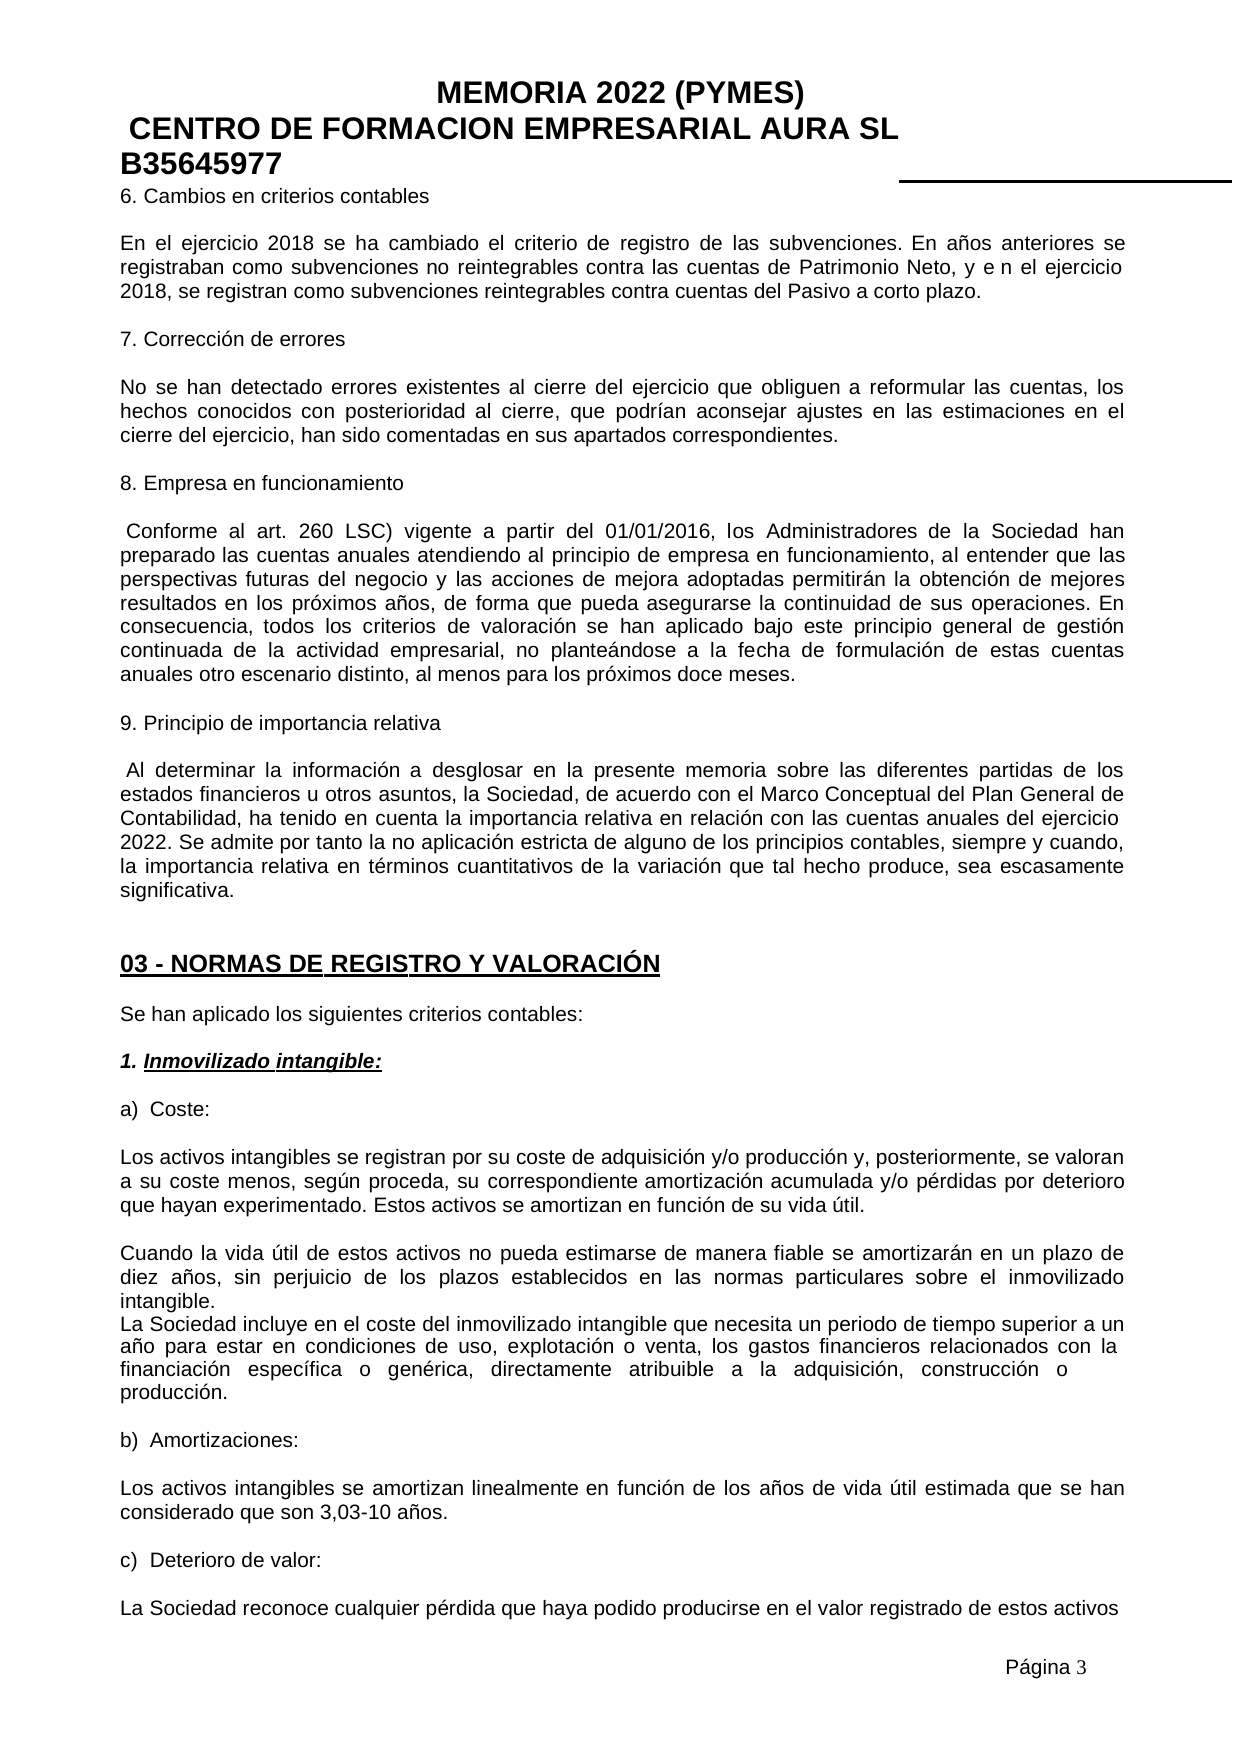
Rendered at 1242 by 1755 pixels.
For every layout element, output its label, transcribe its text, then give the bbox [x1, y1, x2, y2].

text Se han aplicado los siguientes criterios contables: [120, 1001, 1133, 1025]
text 2022. Se admite por tanto la no aplicación estricta de alguno de los principios contables, siempre y cuando, la importancia relativa en términos cuantitativos de la variación que tal hecho produce, sea escasamente significativa. [120, 830, 1124, 902]
text Cuando la vida útil de estos activos no pueda estimarse de manera fiable se amortizarán en un plazo de diez años, sin perjuicio de los plazos establecidos en las normas particulares sobre el inmovilizado intangible. [120, 1241, 1124, 1312]
text c) Deterioro de valor: [120, 1548, 325, 1572]
text 1. Inmovilizado intangible: [120, 1049, 1133, 1072]
text Al determinar la información a desglosar en la presente memoria sobre las diferentes partidas de los estados financieros u otros asuntos, la Sociedad, de acuerdo con el Marco Conceptual del Plan General de Contabilidad, ha tenido en cuenta la importancia relativa en relación con las cuentas anuales del ejercicio [120, 758, 1124, 830]
text financiación específica o genérica, directamente atribuible a la adquisición, construcción o producción. [120, 1358, 1068, 1404]
text Conforme al art. 260 LSC) vigente a partir del 01/01/2016, los Administradores de la Sociedad han preparado las cuentas anuales atendiendo al principio de empresa en funcionamiento, al entender que las perspectivas futuras del negocio y las acciones de mejora adoptadas permitirán la obtención de mejores resultados en los próximos años, de forma que pueda asegurarse la continuidad de sus operaciones. En consecuencia, todos los criterios de valoración se han aplicado bajo este principio general de gestión continuada de la actividad empresarial, no planteándose a la fecha de formulación de estas cuentas anuales otro escenario distinto, al menos para los próximos doce meses. [120, 518, 1125, 686]
text Los activos intangibles se registran por su coste de adquisición y/o producción y, posteriormente, se valoran a su coste menos, según proceda, su correspondiente amortización acumulada y/o pérdidas por deterioro que hayan experimentado. Estos activos se amortizan en función de su vida útil. [120, 1145, 1124, 1217]
text En el ejercicio 2018 se ha cambiado el criterio de registro de las subvenciones. En años anteriores se registraban como subvenciones no reintegrables contra las cuentas de Patrimonio Neto, y e n el ejercicio [120, 231, 1125, 279]
text 6. Cambios en criterios contables [120, 184, 432, 207]
text b) Amortizaciones: [120, 1428, 302, 1452]
text 7. Corrección de errores [120, 327, 349, 351]
text No se han detectado errores existentes al cierre del ejercicio que obliguen a reformular las cuentas, los hechos conocidos con posterioridad al cierre, que podrían aconsejar ajustes en las estimaciones en el cierre del ejercicio, han sido comentadas en sus apartados correspondientes. [120, 375, 1125, 447]
text a) Coste: [120, 1097, 214, 1121]
text La Sociedad reconoce cualquier pérdida que haya podido producirse en el valor registrado de estos activos [120, 1596, 1123, 1620]
text 03 - NORMAS DE REGISTRO Y VALORACIÓN [120, 950, 664, 977]
text Los activos intangibles se amortizan linealmente en función de los años de vida útil estimada que se han considerado que son 3,03-10 años. [120, 1476, 1125, 1524]
text 8. Empresa en funcionamiento [120, 471, 407, 494]
text La Sociedad incluye en el coste del inmovilizado intangible que necesita un periodo de tiempo superior a un año para estar en condiciones de uso, explotación o venta, los gastos financieros relacionados con la [120, 1313, 1124, 1358]
text 2018, se registran como subvenciones reintegrables contra cuentas del Pasivo a corto plazo. [120, 279, 982, 303]
text 9. Principio de importancia relativa [120, 710, 443, 734]
